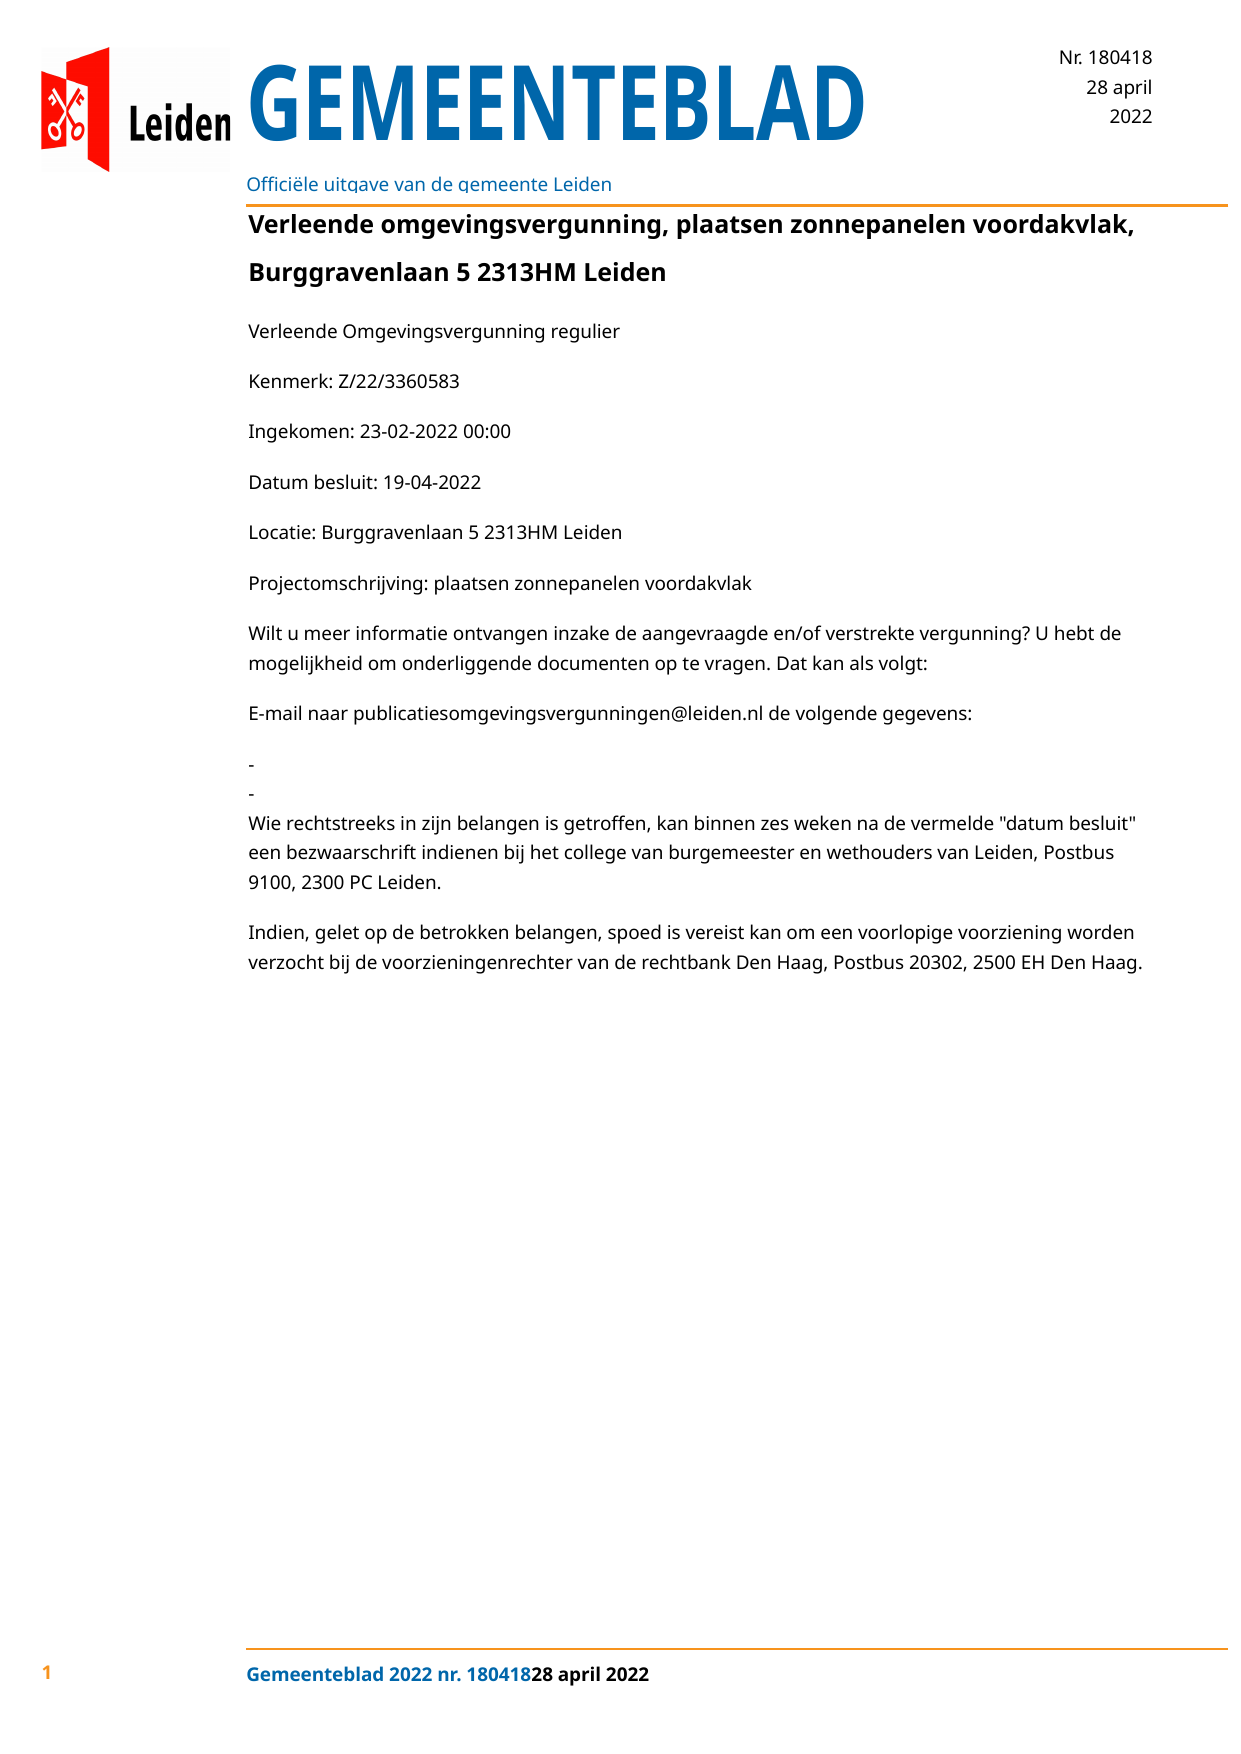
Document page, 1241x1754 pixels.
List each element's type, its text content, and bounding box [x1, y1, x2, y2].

text Projectomschrijving: plaatsen zonnepanelen voordakvlak [248, 570, 1152, 596]
text Verleende omgevingsvergunning, plaatsen zonnepanelen voordakvlak, Burggravenlaan 5 2313HM Leiden [248, 207, 1152, 288]
text Indien, gelet op de betrokken belangen, spoed is vereist kan om een voorlopige voorziening worden verzocht bij de voorzieningenrechter van de rechtbank Den Haag, Postbus 20302, 2500 EH Den Haag. [248, 919, 1152, 975]
text Verleende Omgevingsvergunning regulier [248, 318, 1152, 344]
text Ingekomen: 23-02-2022 00:00 [248, 419, 1152, 444]
text Datum besluit: 19-04-2022 [248, 469, 1152, 495]
picture [41, 47, 231, 172]
text Locatie: Burggravenlaan 5 2313HM Leiden [248, 519, 1152, 545]
text E-mail naar publicatiesomgevingsvergunningen@leiden.nl de volgende gegevens: [248, 700, 1152, 726]
text Kenmerk: Z/22/3360583 [248, 368, 1152, 394]
text Wilt u meer informatie ontvangen inzake de aangevraagde en/of verstrekte vergunning? U hebt de mogelijkheid om onderliggende documenten op te vragen. Dat kan als volgt: [248, 620, 1152, 676]
text Wie rechtstreeks in zijn belangen is getroffen, kan binnen zes weken na de vermelde "datum besluit" een bezwaarschrift indienen bij het college van burgemeester en wethouders van Leiden, Postbus 9100, 2300 PC Leiden. [248, 810, 1152, 895]
